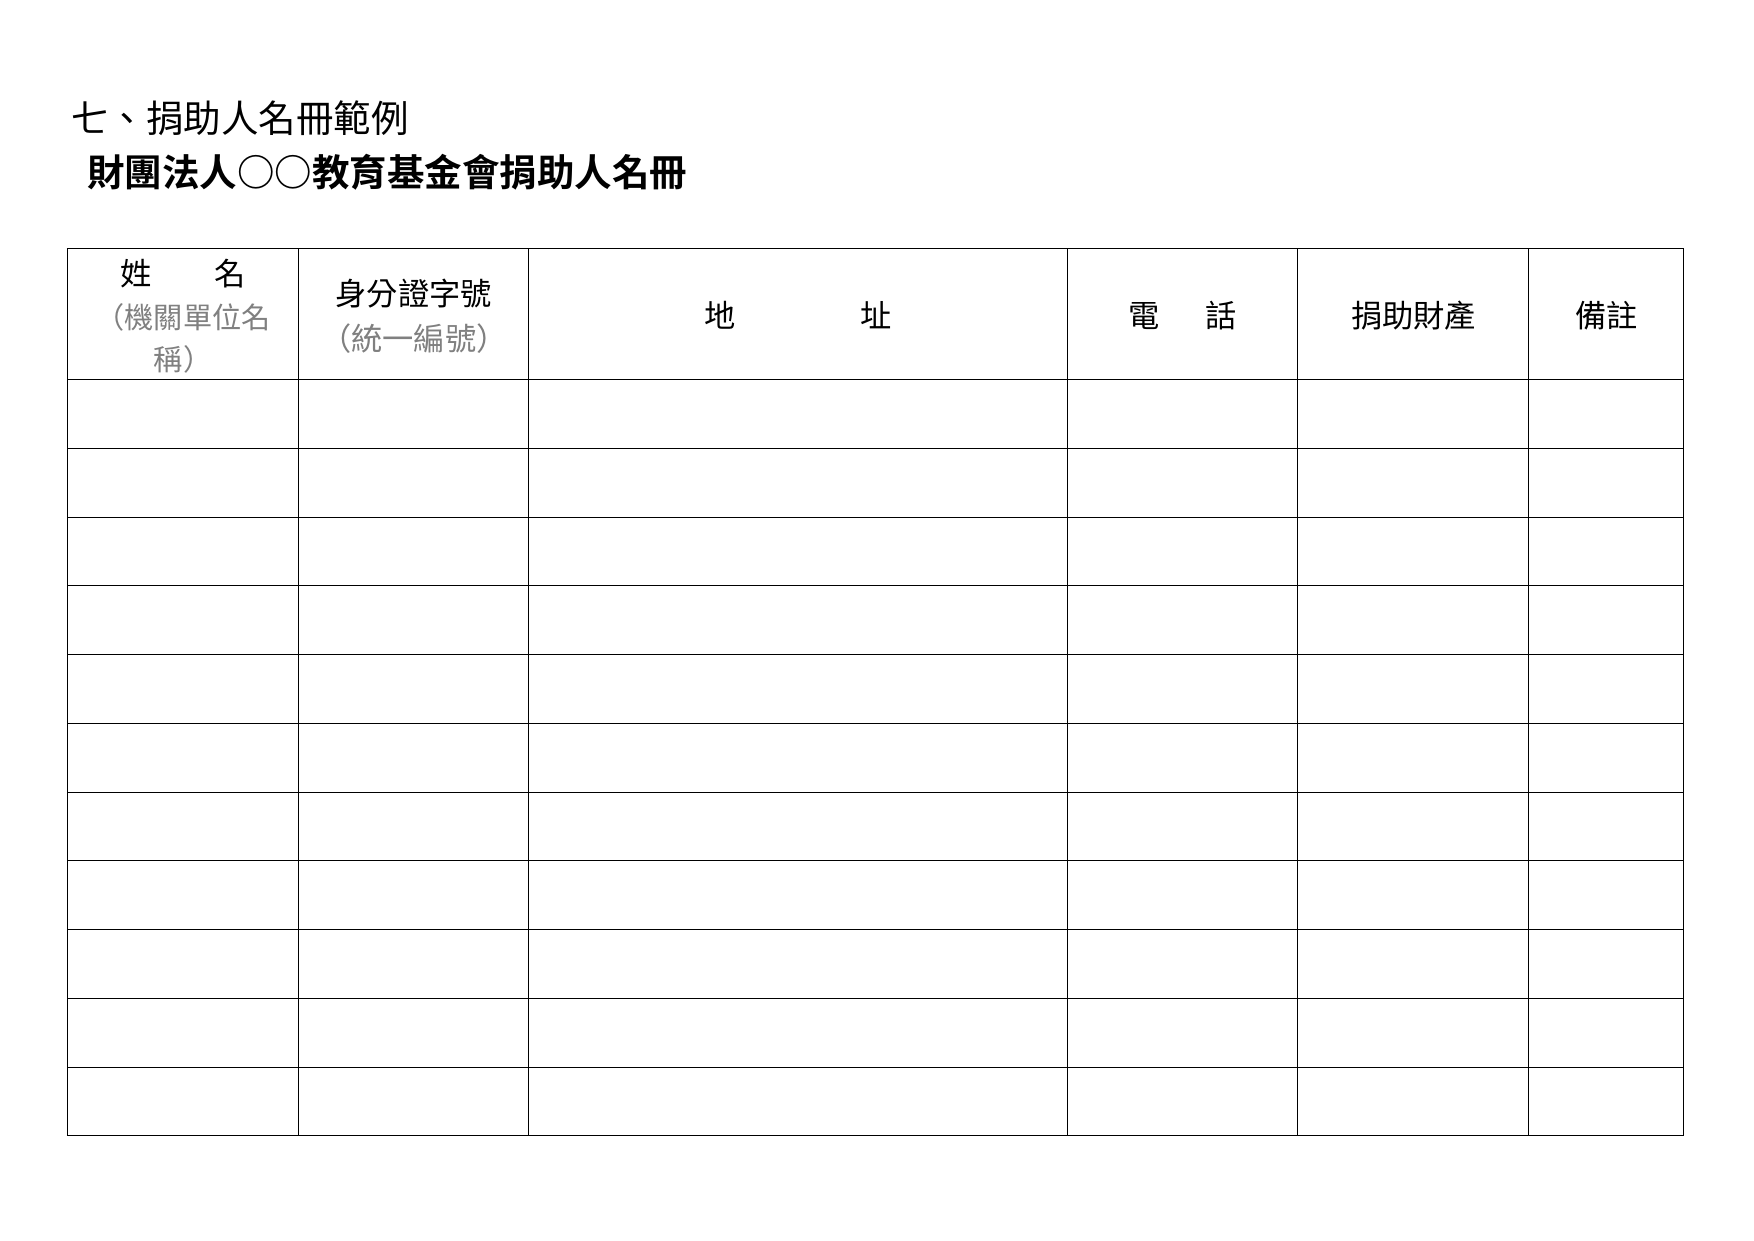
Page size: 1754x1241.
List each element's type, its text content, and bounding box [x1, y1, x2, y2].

table_cell [299, 518, 528, 585]
table_cell [68, 518, 298, 585]
table_cell [1298, 380, 1528, 448]
table_cell [68, 655, 298, 723]
table_cell [529, 586, 1067, 654]
table_cell [68, 380, 298, 448]
table_cell [299, 586, 528, 654]
table_cell [299, 930, 528, 998]
table_cell [1529, 999, 1683, 1067]
table_cell [529, 724, 1067, 792]
table_cell [1529, 930, 1683, 998]
table_cell [529, 380, 1067, 448]
table_cell [1298, 930, 1528, 998]
table_cell [1529, 724, 1683, 792]
table_header 備註 [1529, 249, 1683, 379]
table_cell [1068, 655, 1297, 723]
table_cell [299, 724, 528, 792]
table_cell [299, 999, 528, 1067]
table_cell [1298, 449, 1528, 517]
table_cell [1529, 1068, 1683, 1135]
table_cell [299, 793, 528, 860]
table_cell [529, 930, 1067, 998]
table_cell [1068, 930, 1297, 998]
table_cell [529, 999, 1067, 1067]
table_cell [529, 518, 1067, 585]
table_cell [68, 793, 298, 860]
table_cell [68, 586, 298, 654]
table_cell [529, 655, 1067, 723]
table_header 電 話 [1068, 249, 1297, 379]
table_cell [529, 1068, 1067, 1135]
table_cell [1068, 861, 1297, 929]
table_cell [68, 449, 298, 517]
table_cell [1529, 518, 1683, 585]
table_cell [1068, 380, 1297, 448]
table_cell [68, 1068, 298, 1135]
table_cell [1068, 518, 1297, 585]
table_cell [68, 999, 298, 1067]
table_cell [1529, 861, 1683, 929]
table_cell [1068, 449, 1297, 517]
table_cell [1068, 793, 1297, 860]
table_cell [1298, 586, 1528, 654]
table_cell [529, 793, 1067, 860]
table_cell [1298, 999, 1528, 1067]
table_cell [1298, 861, 1528, 929]
text 財團法人○○教育基金會捐助人名冊 [71, 143, 1683, 197]
table_cell [1529, 793, 1683, 860]
table_cell [68, 724, 298, 792]
table_cell [1068, 999, 1297, 1067]
table_cell [1298, 793, 1528, 860]
table_cell [299, 449, 528, 517]
table_cell [1068, 586, 1297, 654]
table_cell [68, 861, 298, 929]
table_cell [1298, 1068, 1528, 1135]
table_cell [1298, 518, 1528, 585]
table_cell [1298, 724, 1528, 792]
table_cell [299, 861, 528, 929]
table_cell [1068, 724, 1297, 792]
table_cell [1298, 655, 1528, 723]
table_header 地 址 [529, 249, 1067, 379]
table_header 身分證字號 （統一編號） [299, 249, 528, 379]
table_header 姓 名 （機關單位名稱） [68, 249, 298, 379]
table_cell [68, 930, 298, 998]
table_cell [529, 861, 1067, 929]
table_cell [1529, 655, 1683, 723]
table_header 捐助財產 [1298, 249, 1528, 379]
table_cell [299, 380, 528, 448]
table_cell [1529, 449, 1683, 517]
table_cell [1529, 380, 1683, 448]
text 七、捐助人名冊範例 [71, 89, 1683, 143]
table_cell [299, 655, 528, 723]
table_cell [1068, 1068, 1297, 1135]
table_cell [1529, 586, 1683, 654]
table_cell [529, 449, 1067, 517]
table_cell [299, 1068, 528, 1135]
